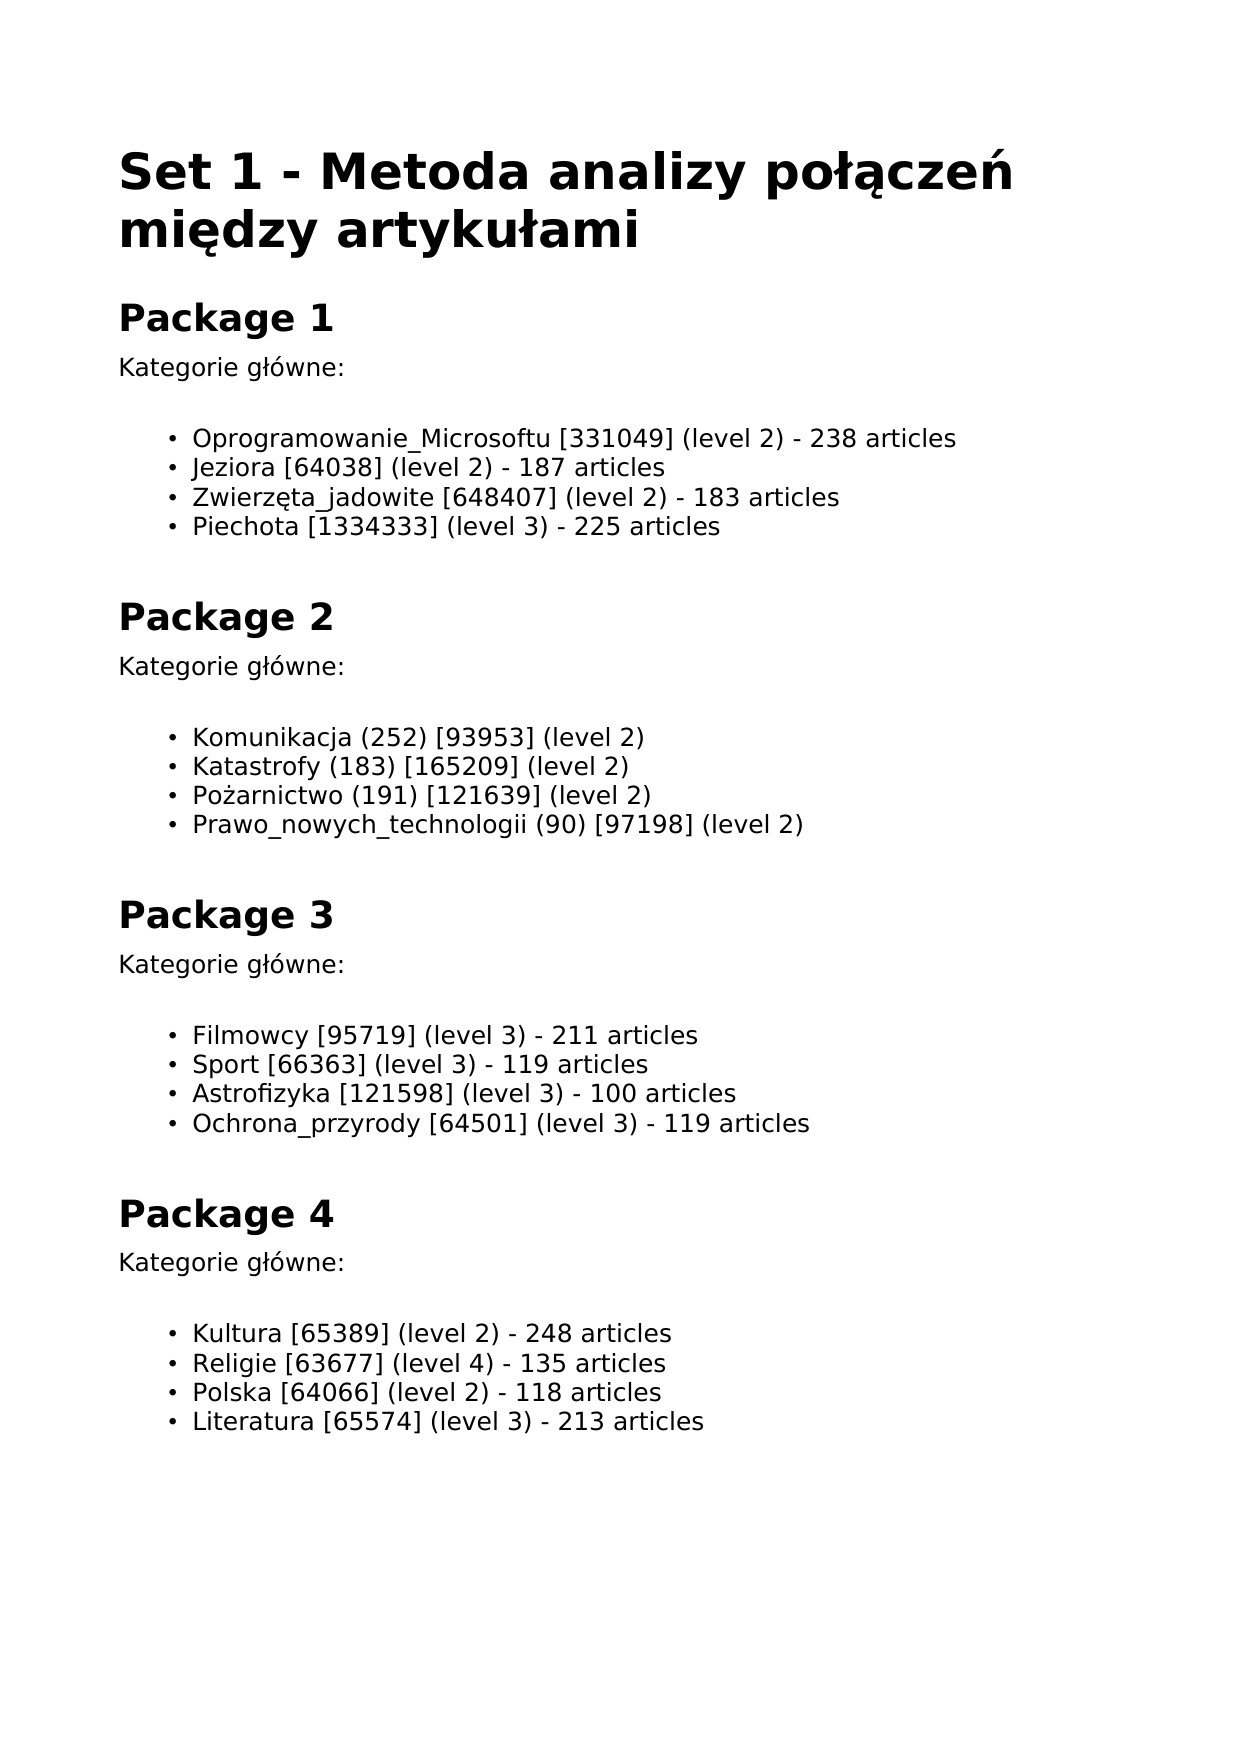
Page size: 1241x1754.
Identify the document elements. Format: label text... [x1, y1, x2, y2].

list Literatura [65574] (level 3) - 213 articles [177, 1407, 1122, 1436]
text Kategorie główne: [118, 652, 1122, 681]
subtitle Set 1 - Metoda analizy połączeń między artykułami [118, 143, 1122, 259]
list Zwierzęta_jadowite [648407] (level 2) - 183 articles [177, 483, 1122, 512]
text Kategorie główne: [118, 353, 1122, 382]
subtitle Package 4 [118, 1192, 1122, 1236]
text Kategorie główne: [118, 1248, 1122, 1278]
list Sport [66363] (level 3) - 119 articles [177, 1050, 1122, 1079]
list Astrofizyka [121598] (level 3) - 100 articles [177, 1079, 1122, 1109]
list Polska [64066] (level 2) - 118 articles [177, 1378, 1122, 1407]
list Filmowcy [95719] (level 3) - 211 articles [177, 1021, 1122, 1050]
list Komunikacja (252) [93953] (level 2) [177, 723, 1122, 752]
list Katastrofy (183) [165209] (level 2) [177, 752, 1122, 781]
list Prawo_nowych_technologii (90) [97198] (level 2) [177, 810, 1122, 839]
list Ochrona_przyrody [64501] (level 3) - 119 articles [177, 1109, 1122, 1138]
text Kategorie główne: [118, 950, 1122, 979]
list Religie [63677] (level 4) - 135 articles [177, 1349, 1122, 1378]
list Pożarnictwo (191) [121639] (level 2) [177, 781, 1122, 810]
list Kultura [65389] (level 2) - 248 articles [177, 1320, 1122, 1349]
subtitle Package 2 [118, 596, 1122, 639]
list Oprogramowanie_Microsoftu [331049] (level 2) - 238 articles [177, 424, 1122, 453]
list Piechota [1334333] (level 3) - 225 articles [177, 512, 1122, 541]
list Jeziora [64038] (level 2) - 187 articles [177, 453, 1122, 483]
subtitle Package 1 [118, 297, 1122, 341]
subtitle Package 3 [118, 894, 1122, 938]
